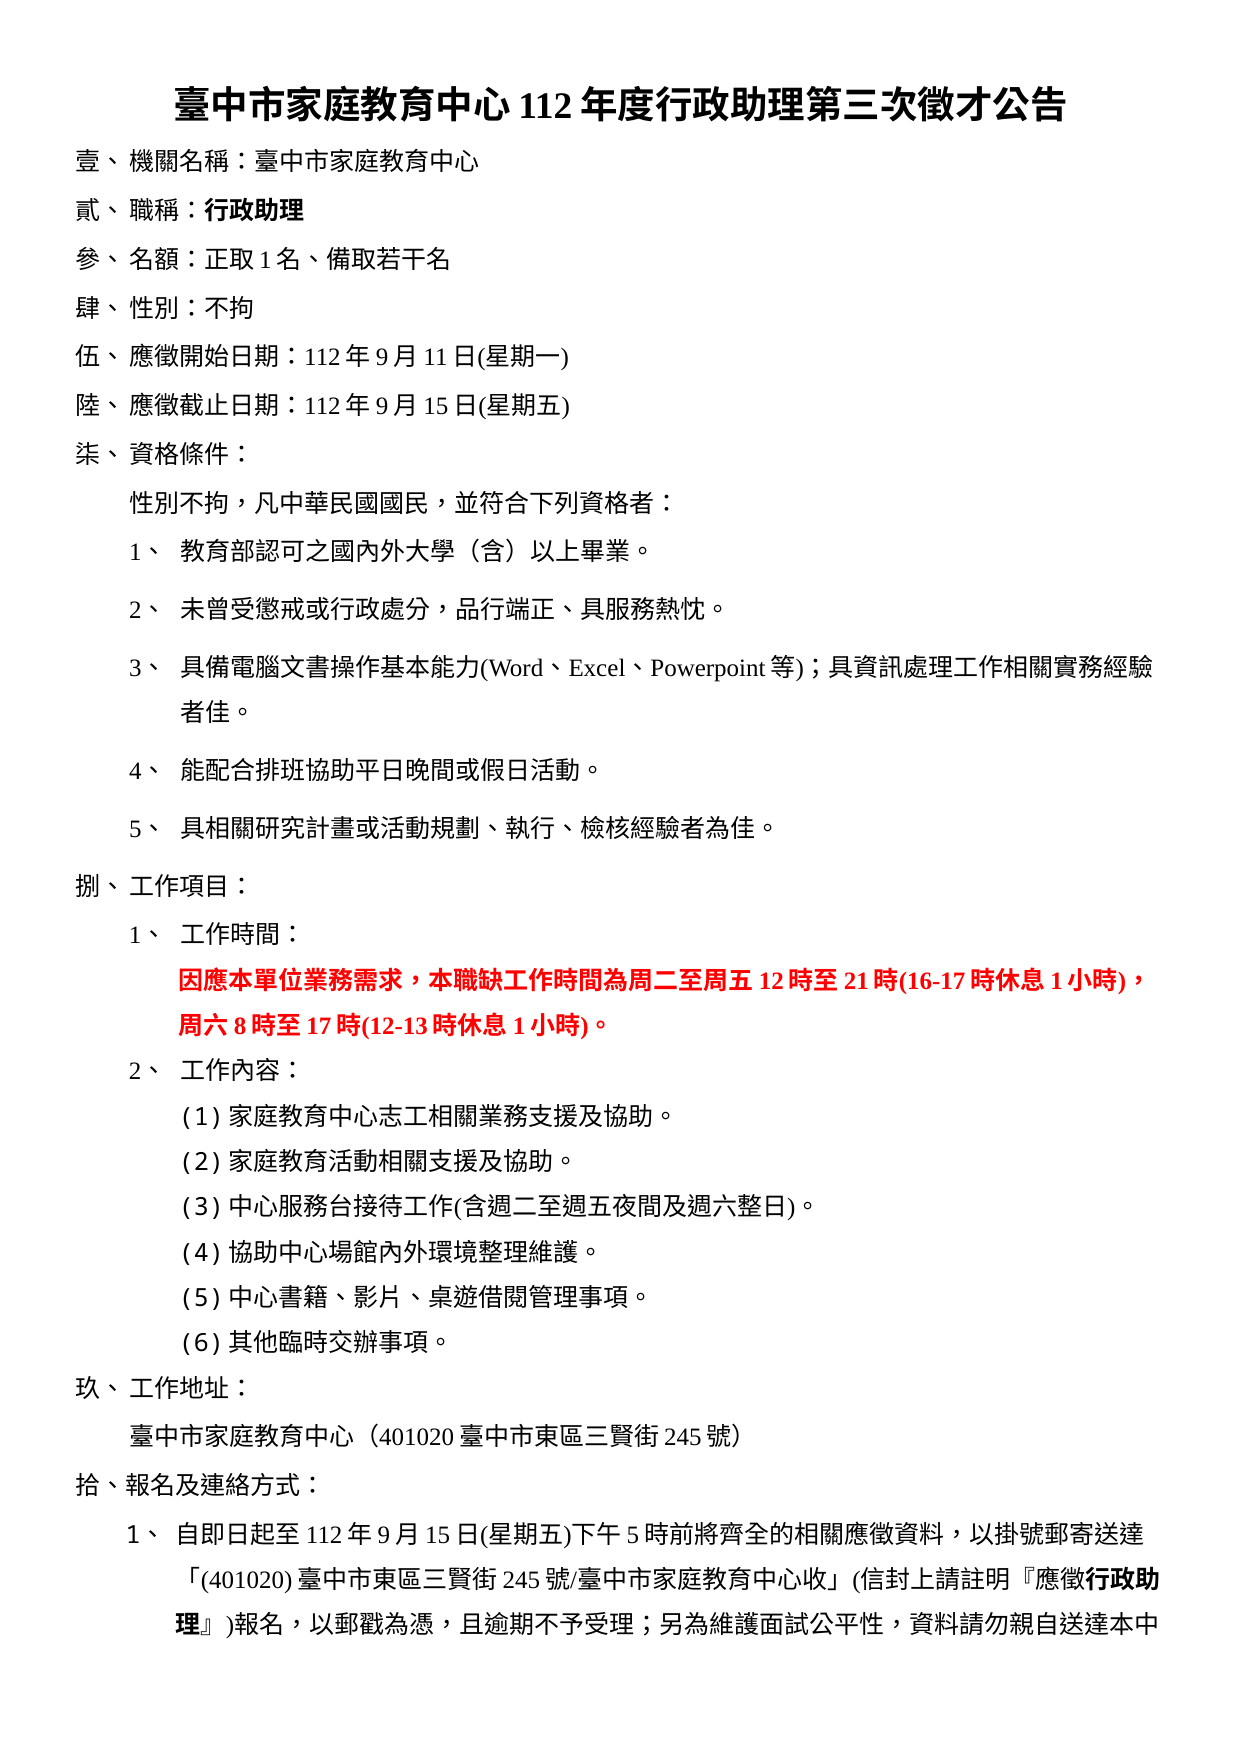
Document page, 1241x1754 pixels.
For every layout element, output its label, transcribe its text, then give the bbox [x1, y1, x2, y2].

list 其他臨時交辦事項。 [178, 1323, 1165, 1359]
text 因應本單位業務需求，本職缺工作時間為周二至周五12時至21時(16-17時休息1小時)，周六8時至17時(12-13時休息1小時)。 [178, 960, 1165, 1042]
list 協助中心場館內外環境整理維護。 [178, 1232, 1165, 1268]
list 資格條件： [75, 434, 1165, 471]
list 機關名稱：臺中市家庭教育中心 [75, 142, 1165, 178]
list 中心書籍、影片、桌遊借閱管理事項。 [178, 1277, 1165, 1314]
list 應徵開始日期：112年9月11日(星期一) [75, 337, 1165, 373]
list 教育部認可之國內外大學（含）以上畢業。 [129, 532, 1165, 568]
text 拾、報名及連絡方式： [75, 1466, 1165, 1502]
list 工作項目： [75, 866, 1165, 902]
list 自即日起至112年9月15日(星期五)下午5時前將齊全的相關應徵資料，以掛號郵寄送達「(401020) 臺中市東區三賢街245號/臺中市家庭教育中心收」(信封上請註明『應徵行政助理』)報名，以郵戳為憑，且逾期不予受理；另為維護面試公平性，資料請勿親自送達本中 [125, 1514, 1165, 1641]
text 性別不拘，凡中華民國國民，並符合下列資格者： [129, 483, 1165, 519]
list 具備電腦文書操作基本能力(Word、Excel、Powerpoint等)；具資訊處理工作相關實務經驗者佳。 [129, 647, 1165, 729]
list 工作地址： [75, 1368, 1165, 1404]
list 能配合排班協助平日晚間或假日活動。 [129, 751, 1165, 787]
list 具相關研究計畫或活動規劃、執行、檢核經驗者為佳。 [129, 808, 1165, 844]
list 名額：正取1名、備取若干名 [75, 239, 1165, 276]
list 職稱：行政助理 [75, 191, 1165, 227]
list 未曾受懲戒或行政處分，品行端正、具服務熱忱。 [129, 589, 1165, 626]
text 臺中市家庭教育中心112年度行政助理第三次徵才公告 [75, 75, 1165, 129]
list 家庭教育中心志工相關業務支援及協助。 [178, 1096, 1165, 1132]
list 工作內容： [128, 1051, 1165, 1087]
list 中心服務台接待工作(含週二至週五夜間及週六整日)。 [178, 1187, 1165, 1223]
text 臺中市家庭教育中心（401020臺中市東區三賢街245號） [79, 1417, 1165, 1453]
list 工作時間： [128, 915, 1165, 951]
list 家庭教育活動相關支援及協助。 [178, 1141, 1165, 1178]
list 應徵截止日期：112年9月15日(星期五) [75, 386, 1165, 422]
list 性別：不拘 [75, 288, 1165, 324]
